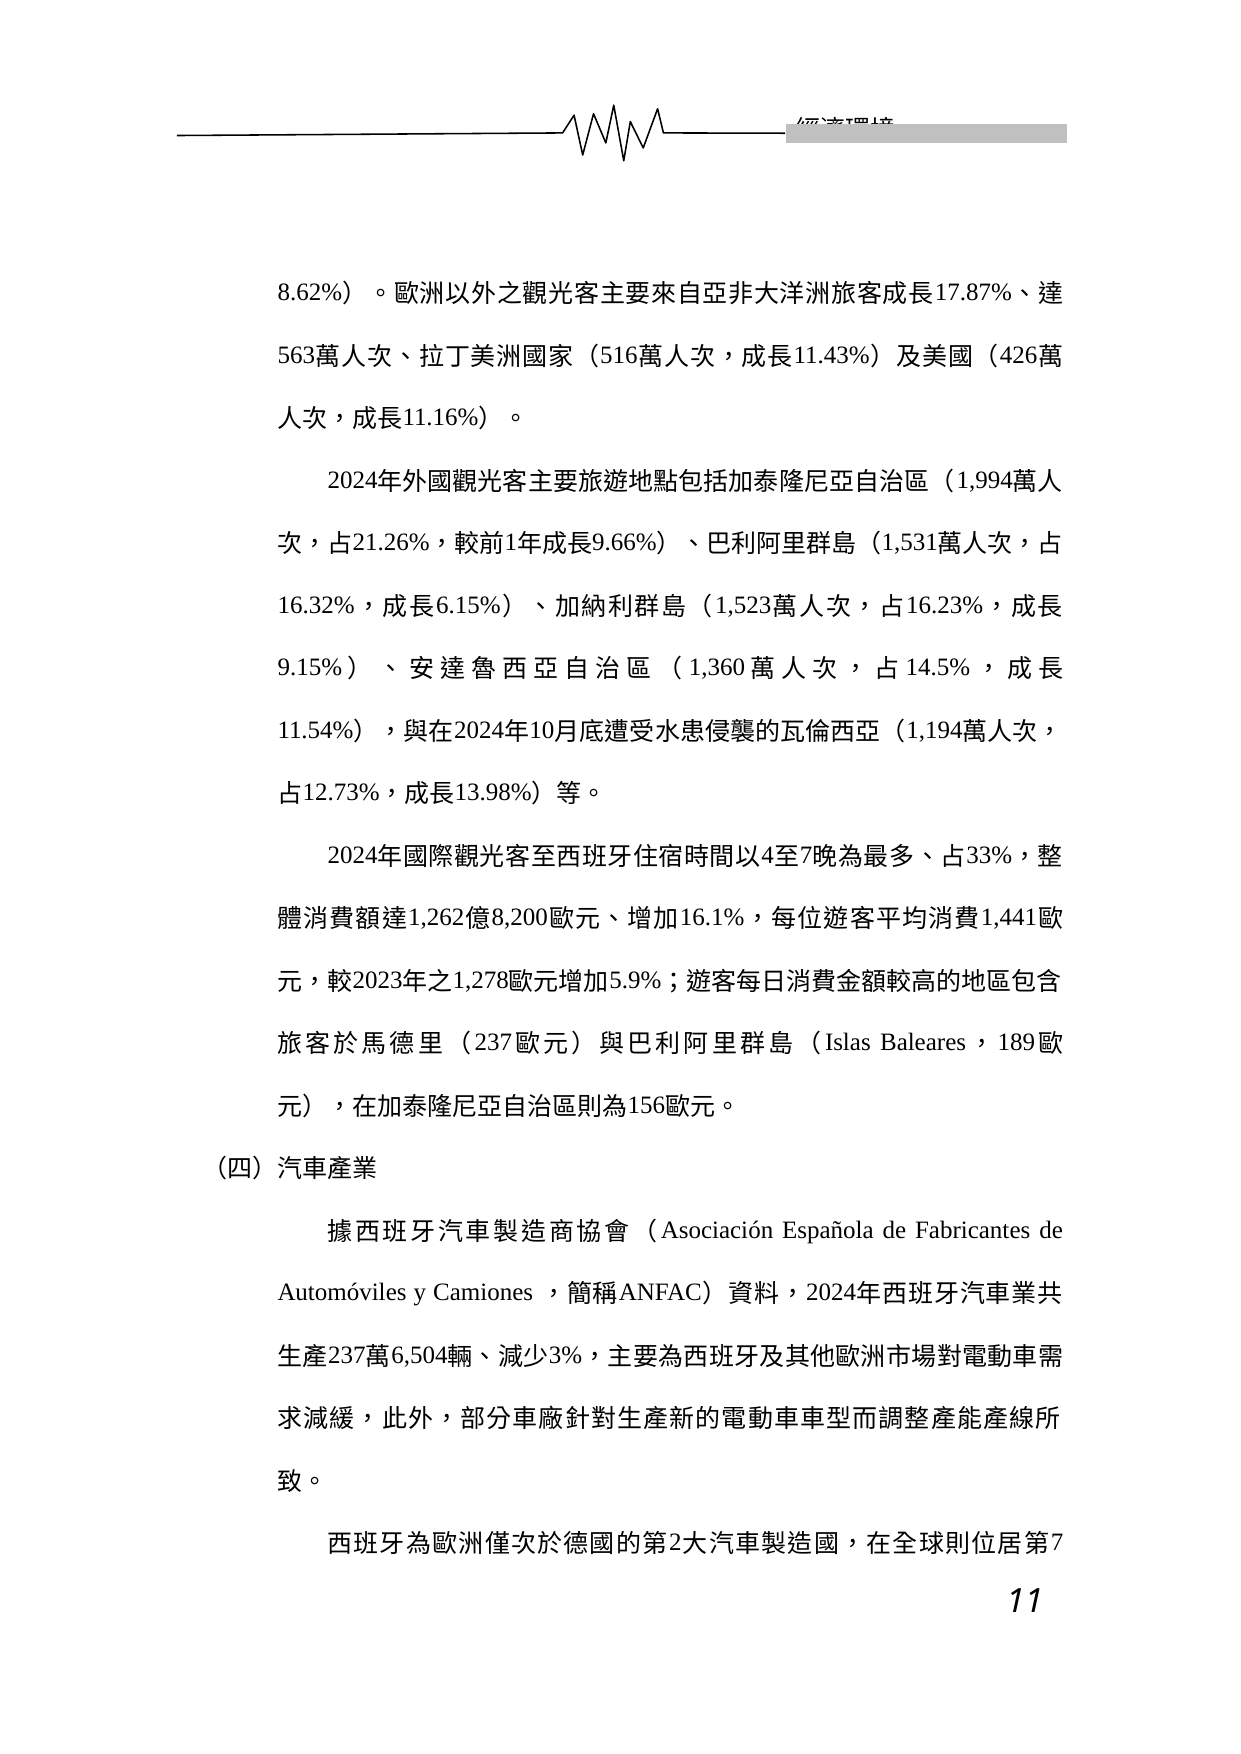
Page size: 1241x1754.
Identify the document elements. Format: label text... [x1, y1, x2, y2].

text 8.62%）。歐洲以外之觀光客主要來自亞非大洋洲旅客成長17.87%、達563萬人次、拉丁美洲國家（516萬人次，成長11.43%）及美國（426萬人次，成長11.16%）。 [277, 250, 1063, 438]
text 2024年國際觀光客至西班牙住宿時間以4至7晚為最多、占33%，整體消費額達1,262億8,200歐元、增加16.1%，每位遊客平均消費1,441歐元，較2023年之1,278歐元增加5.9%；遊客每日消費金額較高的地區包含旅客於馬德里（237歐元）與巴利阿里群島（Islas Baleares，189歐元），在加泰隆尼亞自治區則為156歐元。 [277, 813, 1063, 1125]
text 西班牙為歐洲僅次於德國的第2大汽車製造國，在全球則位居第7 [277, 1500, 1063, 1563]
text 據西班牙汽車製造商協會（Asociación Española de Fabricantes de Automóviles y Camiones ，簡稱ANFAC）資料，2024年西班牙汽車業共生產237萬6,504輛、減少3%，主要為西班牙及其他歐洲市場對電動車需求減緩，此外，部分車廠針對生產新的電動車車型而調整產能產線所致。 [277, 1188, 1063, 1500]
text 2024年外國觀光客主要旅遊地點包括加泰隆尼亞自治區（1,994萬人次，占21.26%，較前1年成長9.66%）、巴利阿里群島（1,531萬人次，占16.32%，成長6.15%）、加納利群島（1,523萬人次，占16.23%，成長9.15%）、安達魯西亞自治區（1,360萬人次，占14.5%，成長11.54%），與在2024年10月底遭受水患侵襲的瓦倫西亞（1,194萬人次，占12.73%，成長13.98%）等。 [277, 438, 1063, 813]
text （四）汽車產業 [202, 1125, 1063, 1188]
